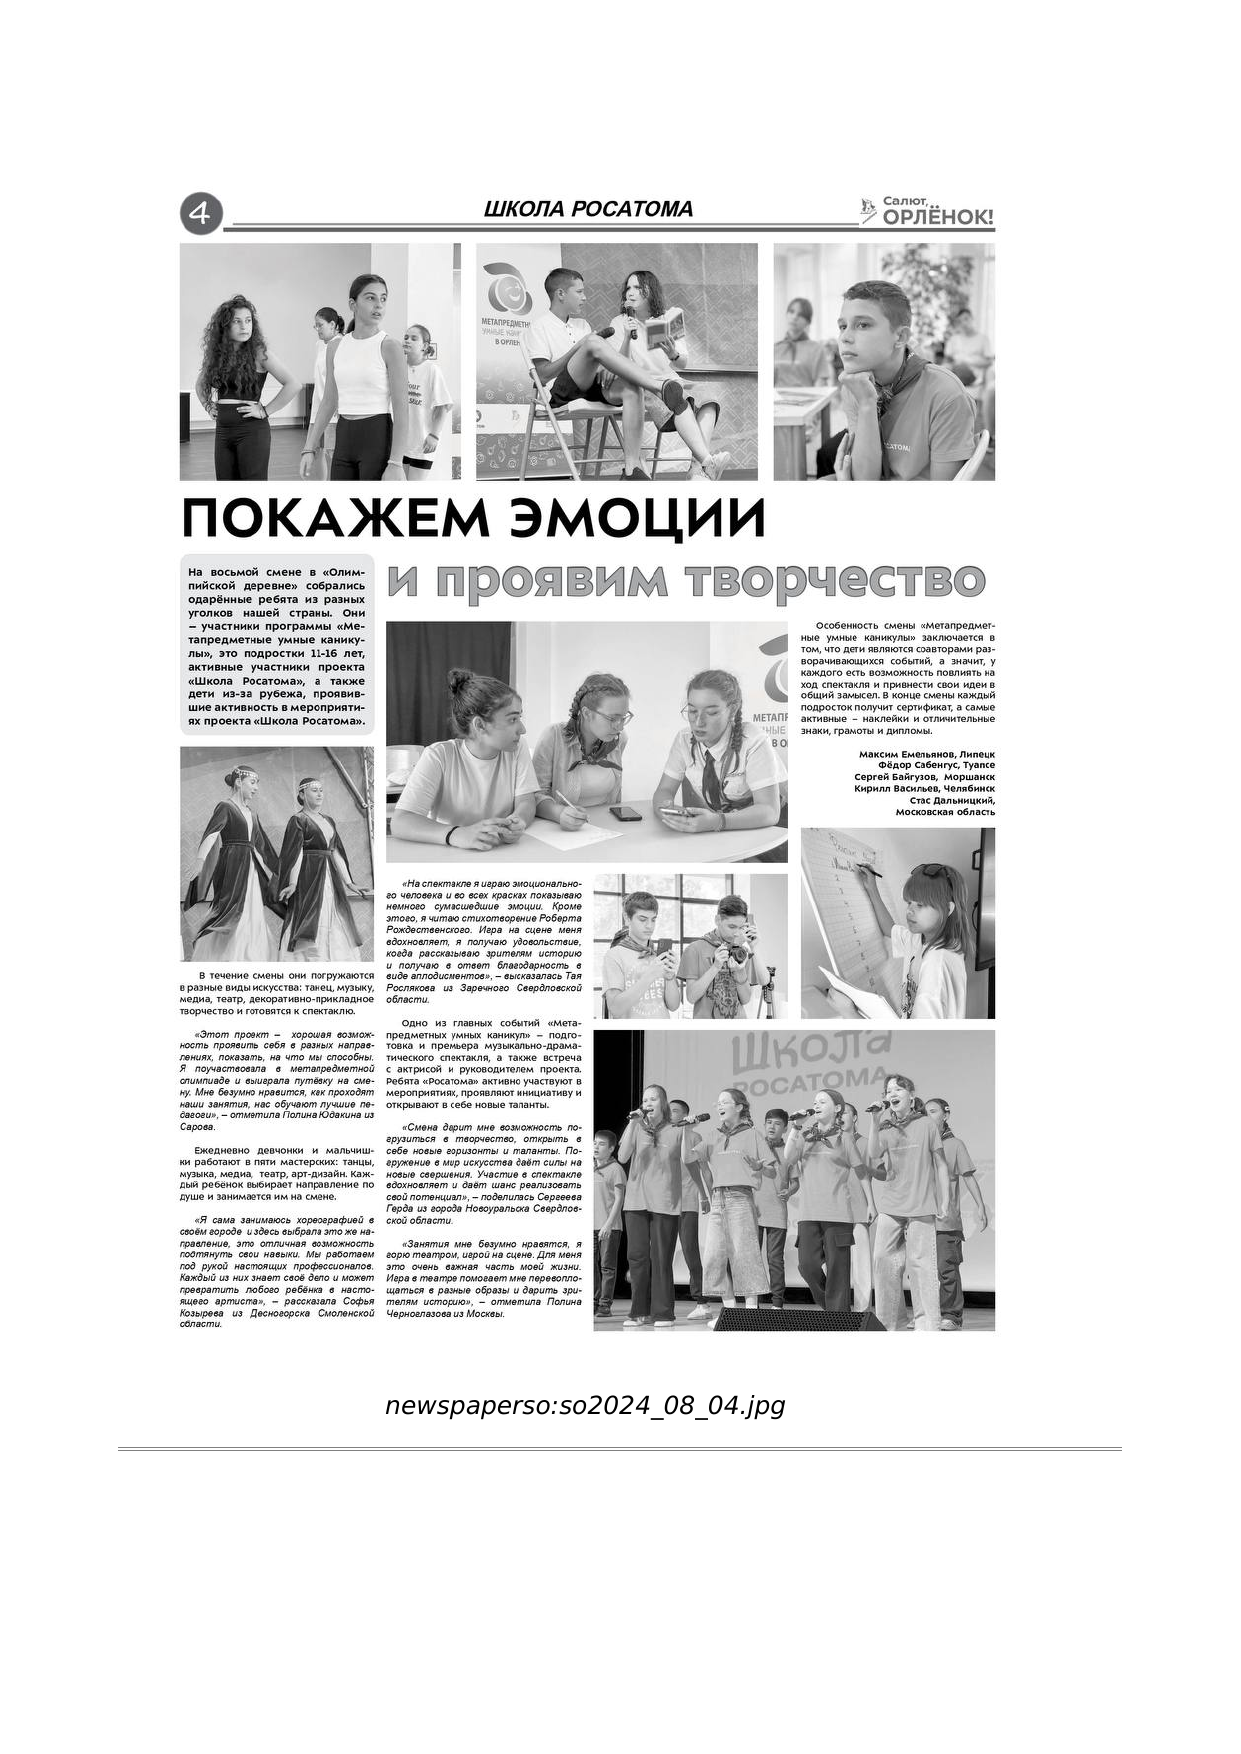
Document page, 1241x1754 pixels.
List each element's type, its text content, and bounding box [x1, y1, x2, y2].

text newspaperso:so2024_08_04.jpg [118, 1392, 1056, 1420]
picture [118, 130, 1056, 1392]
